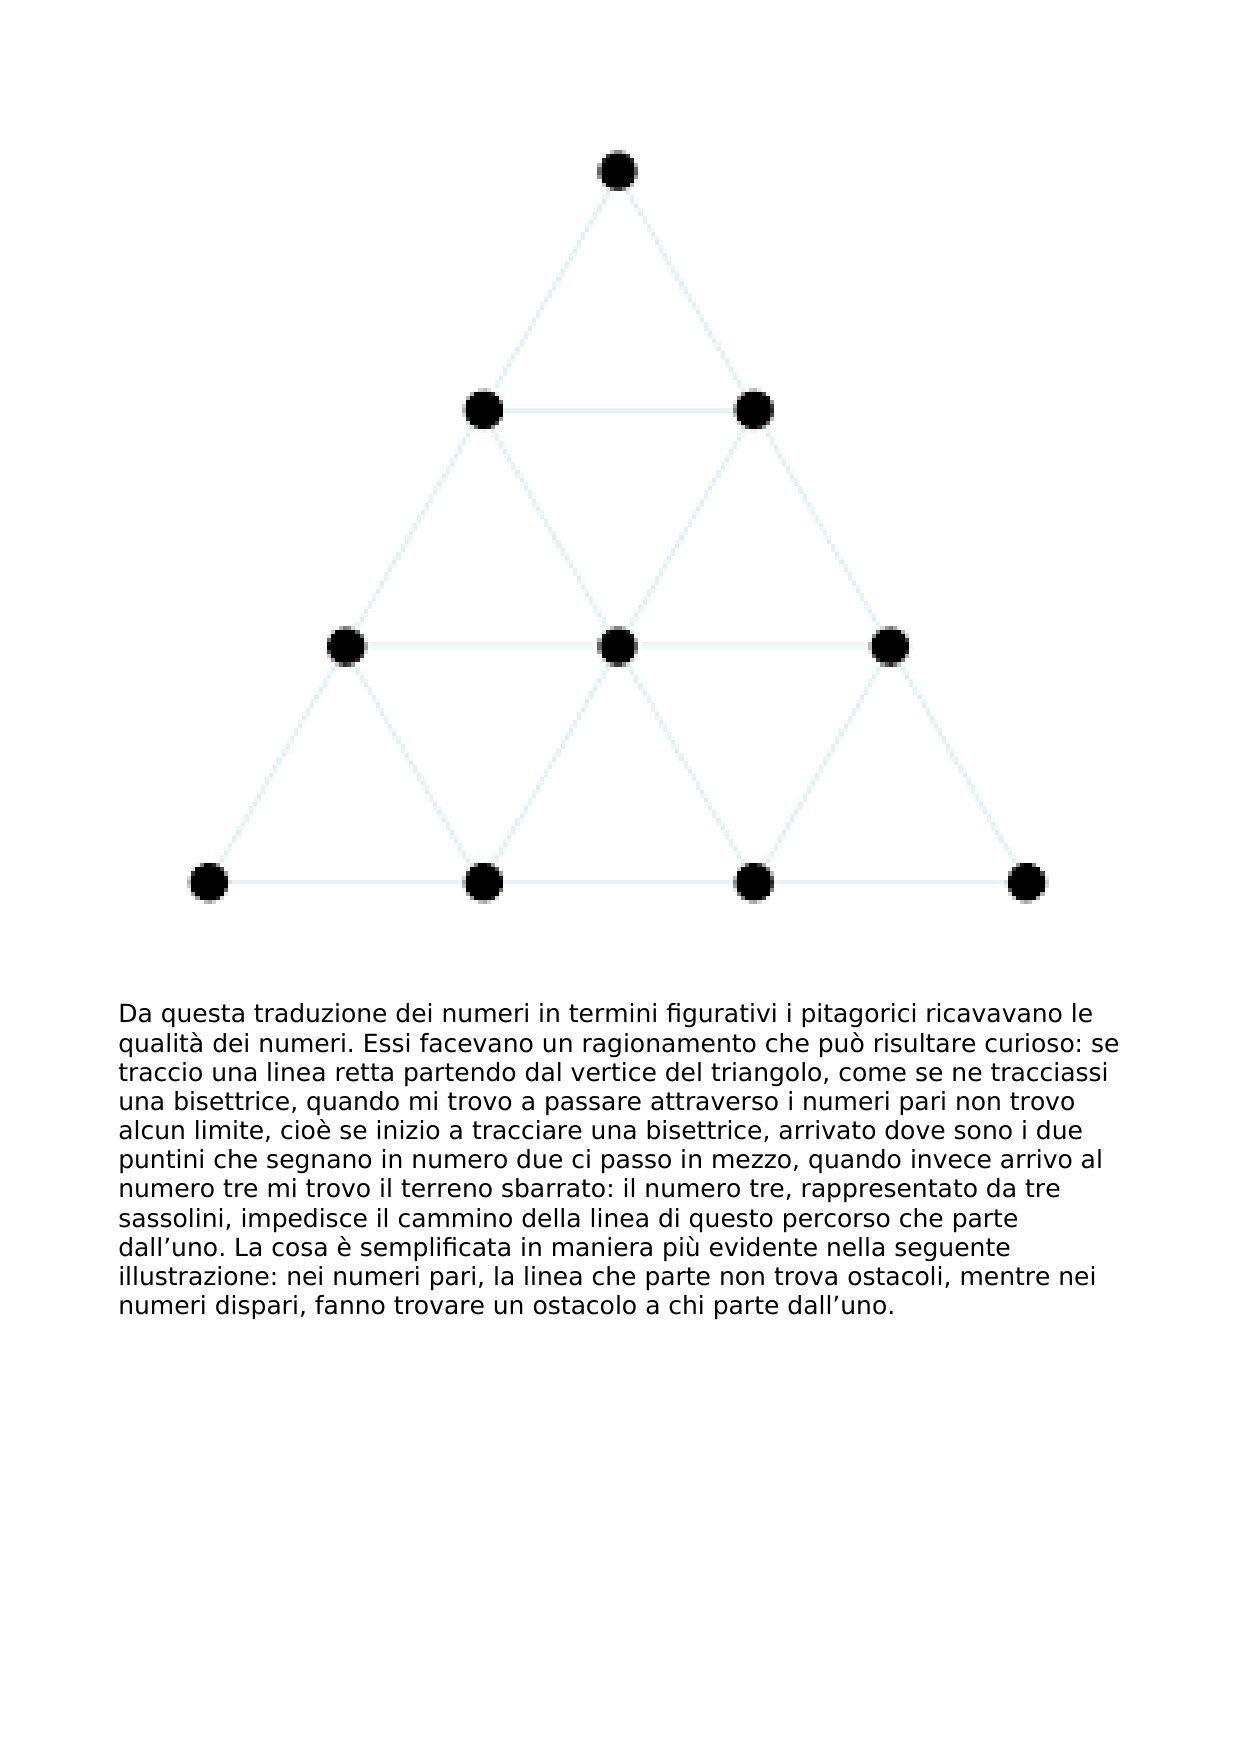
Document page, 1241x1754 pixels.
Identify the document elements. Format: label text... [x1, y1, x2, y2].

text Da questa traduzione dei numeri in termini figurativi i pitagorici ricavavano le qualità dei numeri. Essi facevano un ragionamento che può risultare curioso: se traccio una linea retta partendo dal vertice del triangolo, come se ne tracciassi una bisettrice, quando mi trovo a passare attraverso i numeri pari non trovo alcun limite, cioè se inizio a tracciare una bisettrice, arrivato dove sono i due puntini che segnano in numero due ci passo in mezzo, quando invece arrivo al numero tre mi trovo il terreno sbarrato: il numero tre, rappresentato da tre sassolini, impedisce il cammino della linea di questo percorso che parte dall’uno. La cosa è semplificata in maniera più evidente nella seguente illustrazione: nei numeri pari, la linea che parte non trova ostacoli, mentre nei numeri dispari, fanno trovare un ostacolo a chi parte dall’uno. [118, 1000, 1122, 1321]
picture [118, 118, 1123, 958]
